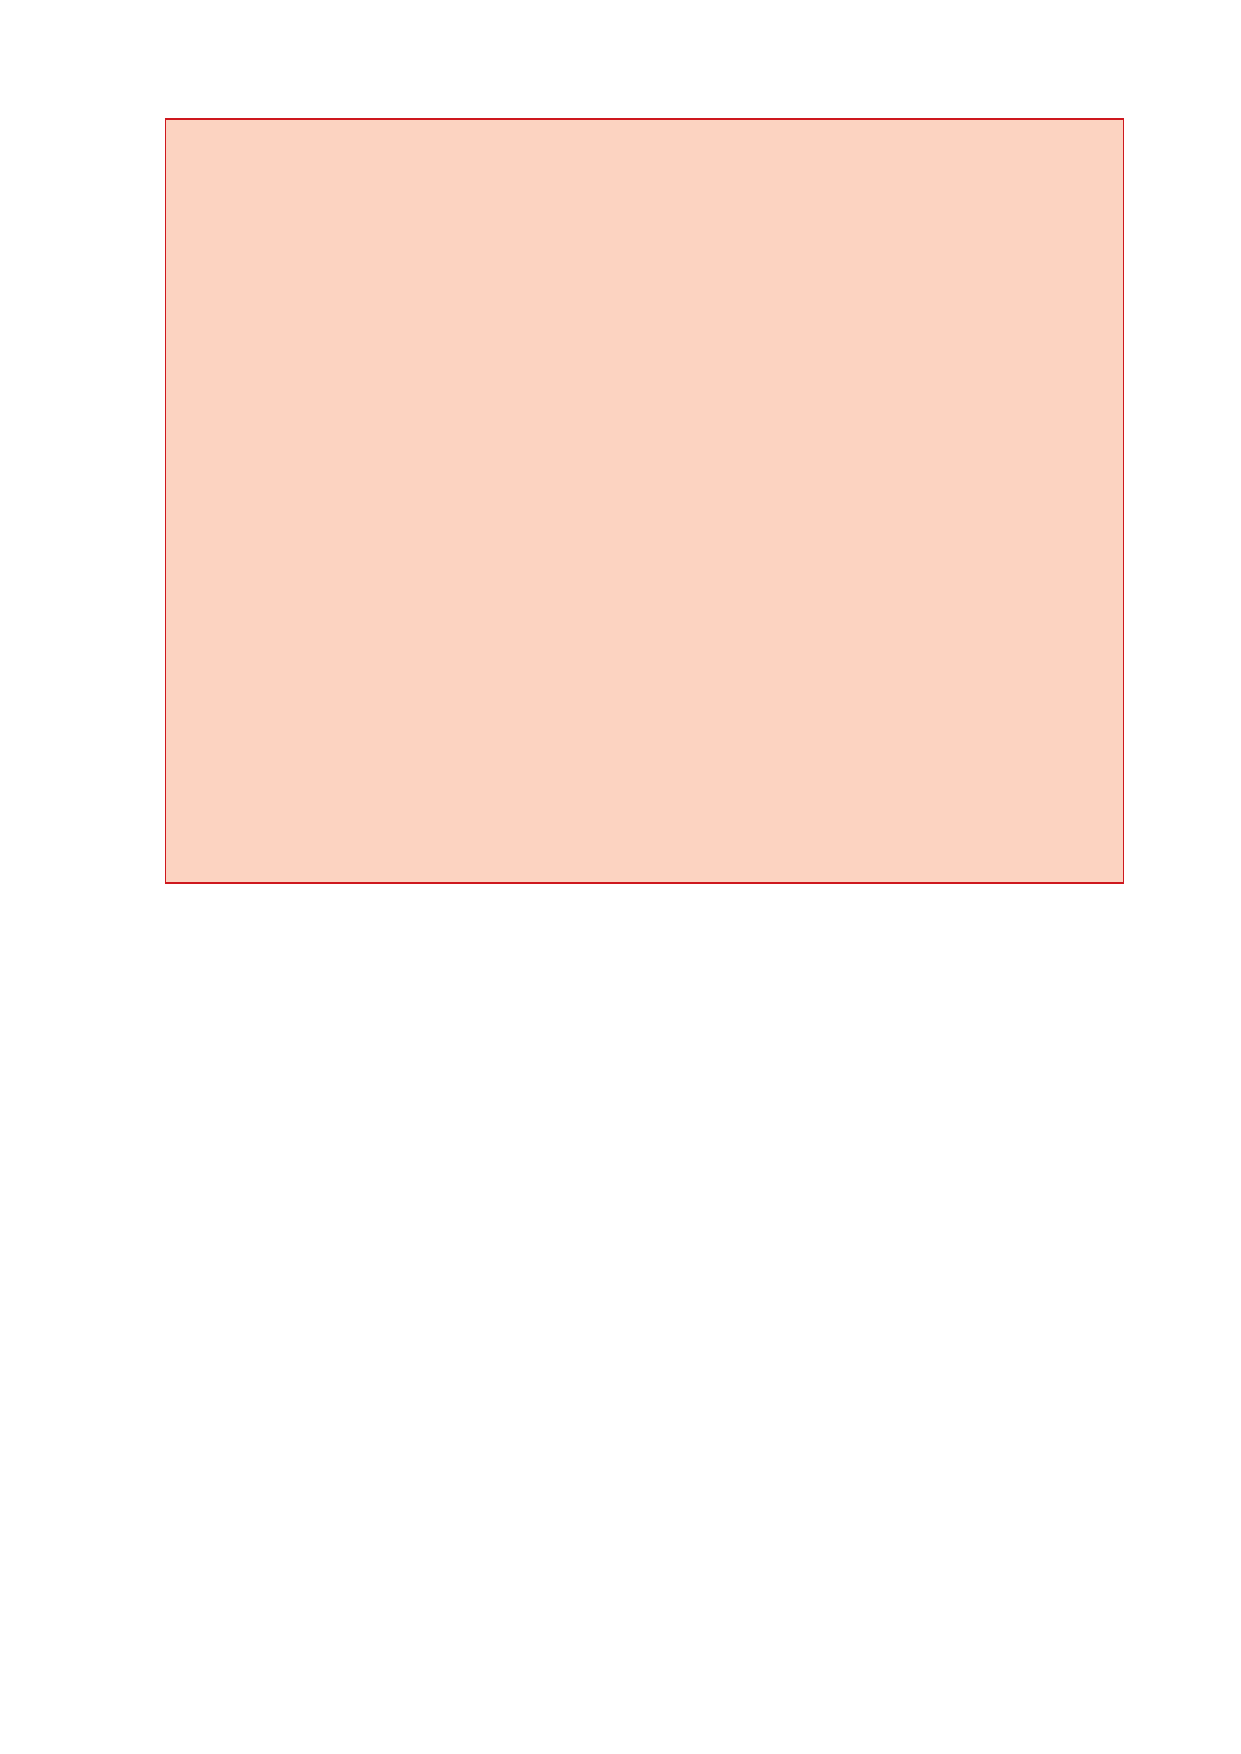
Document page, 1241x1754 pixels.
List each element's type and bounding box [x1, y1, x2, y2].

table_cell [872, 120, 1123, 882]
table_cell [370, 120, 620, 882]
table_cell [166, 120, 370, 882]
table_cell [620, 120, 872, 882]
